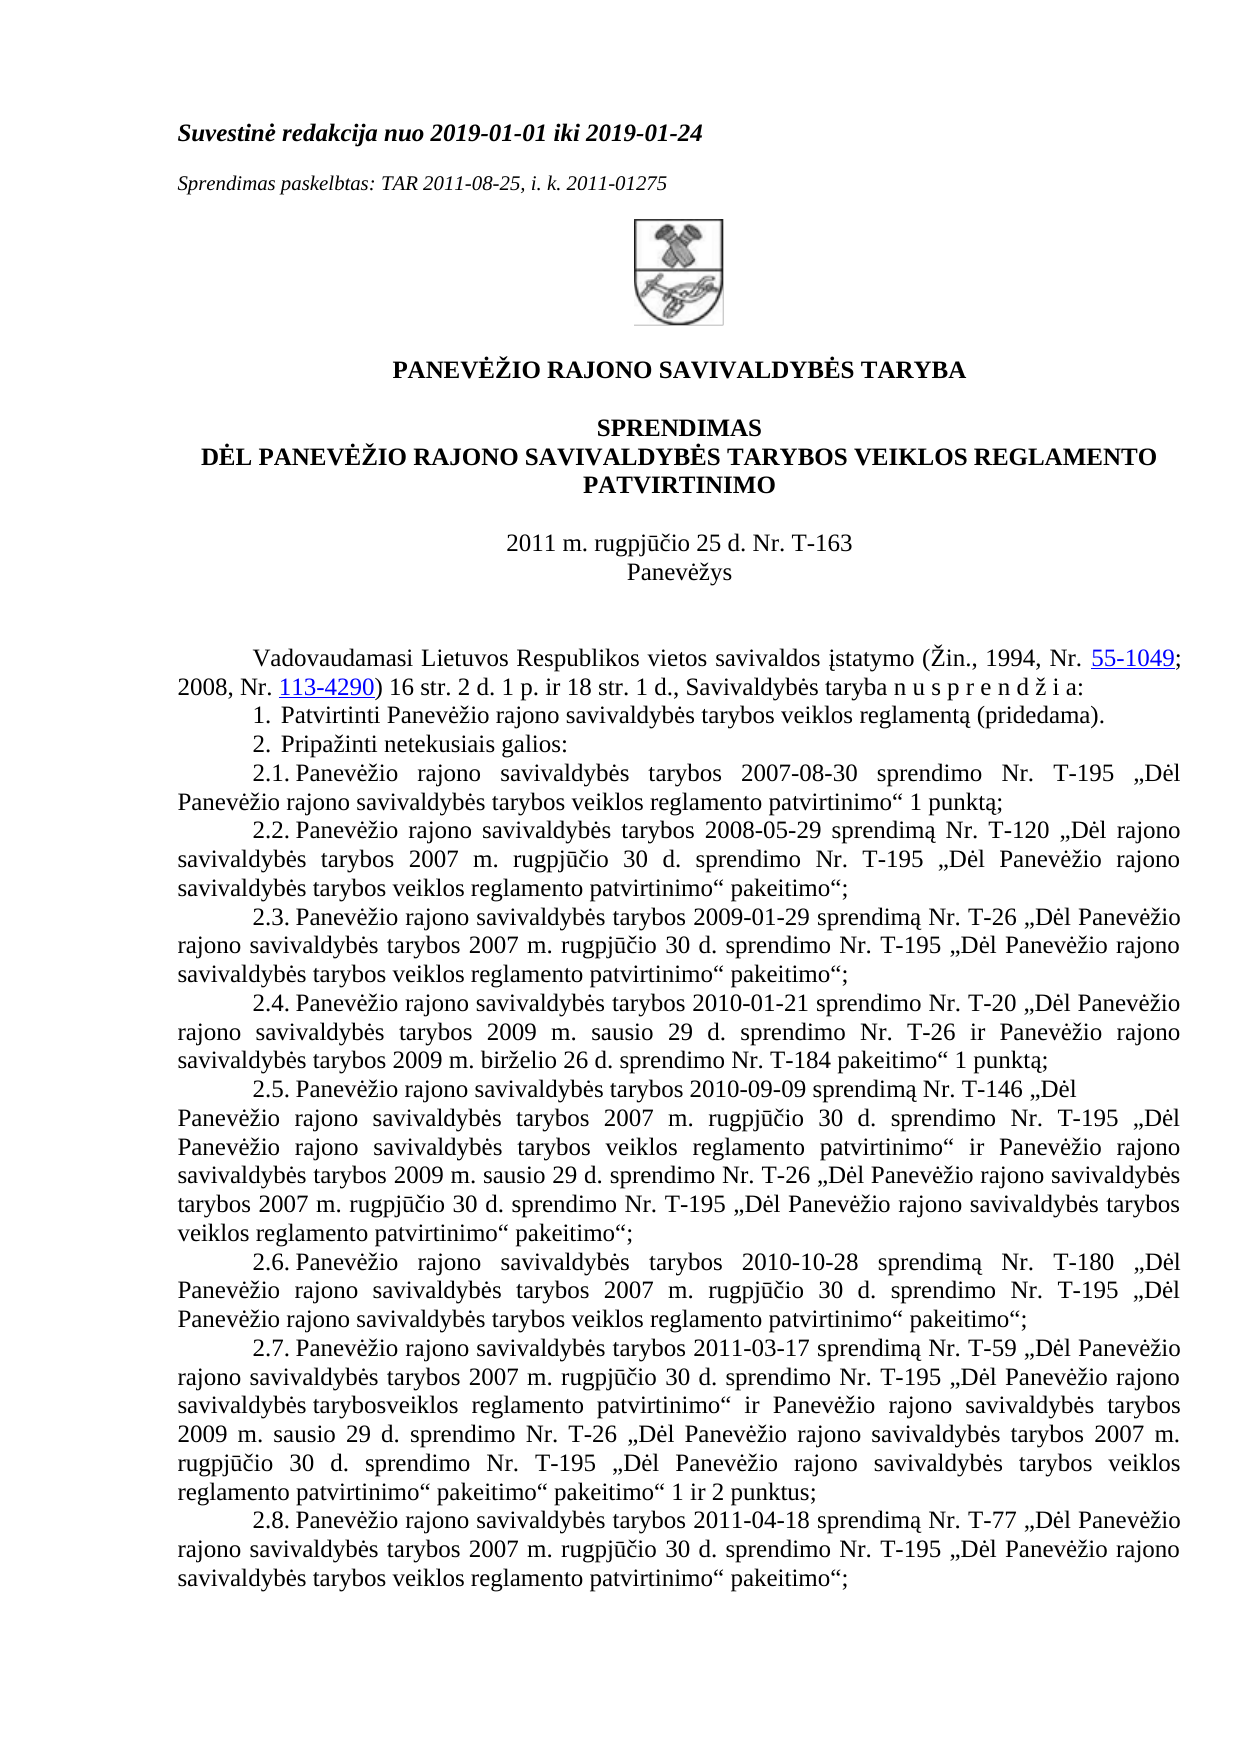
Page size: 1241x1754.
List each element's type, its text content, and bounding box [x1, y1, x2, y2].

text 2. Pripažinti netekusiais galios: [177, 729, 1181, 758]
text Panevėžys [177, 557, 1181, 586]
text Vadovaudamasi Lietuvos Respublikos vietos savivaldos įstatymo (Žin., 1994, Nr. 55-1049; 2008, Nr. 113-4290) 16 str. 2 d. 1 p. ir 18 str. 1 d., Savivaldybės taryba n u s p r e n d ž i a: [177, 643, 1181, 701]
text 2.2. Panevėžio rajono savivaldybės tarybos 2008-05-29 sprendimą Nr. T-120 „Dėl rajono savivaldybės tarybos 2007 m. rugpjūčio 30 d. sprendimo Nr. T-195 „Dėl Panevėžio rajono savivaldybės tarybos veiklos reglamento patvirtinimo“ pakeitimo“; [177, 816, 1181, 902]
text 2011 m. rugpjūčio 25 d. Nr. T-163 [177, 528, 1181, 557]
text 2.1. Panevėžio rajono savivaldybės tarybos 2007-08-30 sprendimo Nr. T-195 „Dėl Panevėžio rajono savivaldybės tarybos veiklos reglamento patvirtinimo“ 1 punktą; [177, 758, 1181, 816]
text 1. Patvirtinti Panevėžio rajono savivaldybės tarybos veiklos reglamentą (pridedama). [177, 701, 1181, 729]
text Sprendimas paskelbtas: TAR 2011-08-25, i. k. 2011-01275 [177, 171, 1181, 195]
text SPRENDIMAS [177, 413, 1181, 442]
text 2.6. Panevėžio rajono savivaldybės tarybos 2010-10-28 sprendimą Nr. T-180 „Dėl Panevėžio rajono savivaldybės tarybos 2007 m. rugpjūčio 30 d. sprendimo Nr. T-195 „Dėl Panevėžio rajono savivaldybės tarybos veiklos reglamento patvirtinimo“ pakeitimo“; [177, 1247, 1181, 1333]
text 2.3. Panevėžio rajono savivaldybės tarybos 2009-01-29 sprendimą Nr. T-26 „Dėl Panevėžio rajono savivaldybės tarybos 2007 m. rugpjūčio 30 d. sprendimo Nr. T-195 „Dėl Panevėžio rajono savivaldybės tarybos veiklos reglamento patvirtinimo“ pakeitimo“; [177, 902, 1181, 988]
text 2.8. Panevėžio rajono savivaldybės tarybos 2011-04-18 sprendimą Nr. T-77 „Dėl Panevėžio rajono savivaldybės tarybos 2007 m. rugpjūčio 30 d. sprendimo Nr. T-195 „Dėl Panevėžio rajono savivaldybės tarybos veiklos reglamento patvirtinimo“ pakeitimo“; [177, 1506, 1181, 1592]
text DĖL PANEVĖŽIO RAJONO SAVIVALDYBĖS TARYBOS VEIKLOS REGLAMENTO PATVIRTINIMO [177, 442, 1181, 499]
text PANEVĖŽIO RAJONO SAVIVALDYBĖS TARYBA [177, 356, 1181, 384]
text 2.5. Panevėžio rajono savivaldybės tarybos 2010-09-09 sprendimą Nr. T-146 „Dėl Panevėžio rajono savivaldybės tarybos 2007 m. rugpjūčio 30 d. sprendimo Nr. T-195 „Dėl Panevėžio rajono savivaldybės tarybos veiklos reglamento patvirtinimo“ ir Panevėžio rajono savivaldybės tarybos 2009 m. sausio 29 d. sprendimo Nr. T-26 „Dėl Panevėžio rajono savivaldybės tarybos 2007 m. rugpjūčio 30 d. sprendimo Nr. T-195 „Dėl Panevėžio rajono savivaldybės tarybos veiklos reglamento patvirtinimo“ pakeitimo“; [177, 1074, 1181, 1247]
text 2.4. Panevėžio rajono savivaldybės tarybos 2010-01-21 sprendimo Nr. T-20 „Dėl Panevėžio rajono savivaldybės tarybos 2009 m. sausio 29 d. sprendimo Nr. T-26 ir Panevėžio rajono savivaldybės tarybos 2009 m. birželio 26 d. sprendimo Nr. T-184 pakeitimo“ 1 punktą; [177, 988, 1181, 1074]
text 2.7. Panevėžio rajono savivaldybės tarybos 2011-03-17 sprendimą Nr. T-59 „Dėl Panevėžio rajono savivaldybės tarybos 2007 m. rugpjūčio 30 d. sprendimo Nr. T-195 „Dėl Panevėžio rajono savivaldybės tarybos veiklos reglamento patvirtinimo“ ir Panevėžio rajono savivaldybės tarybos 2009 m. sausio 29 d. sprendimo Nr. T-26 „Dėl Panevėžio rajono savivaldybės tarybos 2007 m. rugpjūčio 30 d. sprendimo Nr. T-195 „Dėl Panevėžio rajono savivaldybės tarybos veiklos reglamento patvirtinimo“ pakeitimo“ pakeitimo“ 1 ir 2 punktus; [177, 1333, 1181, 1506]
text Suvestinė redakcija nuo 2019-01-01 iki 2019-01-24 [177, 118, 1181, 147]
